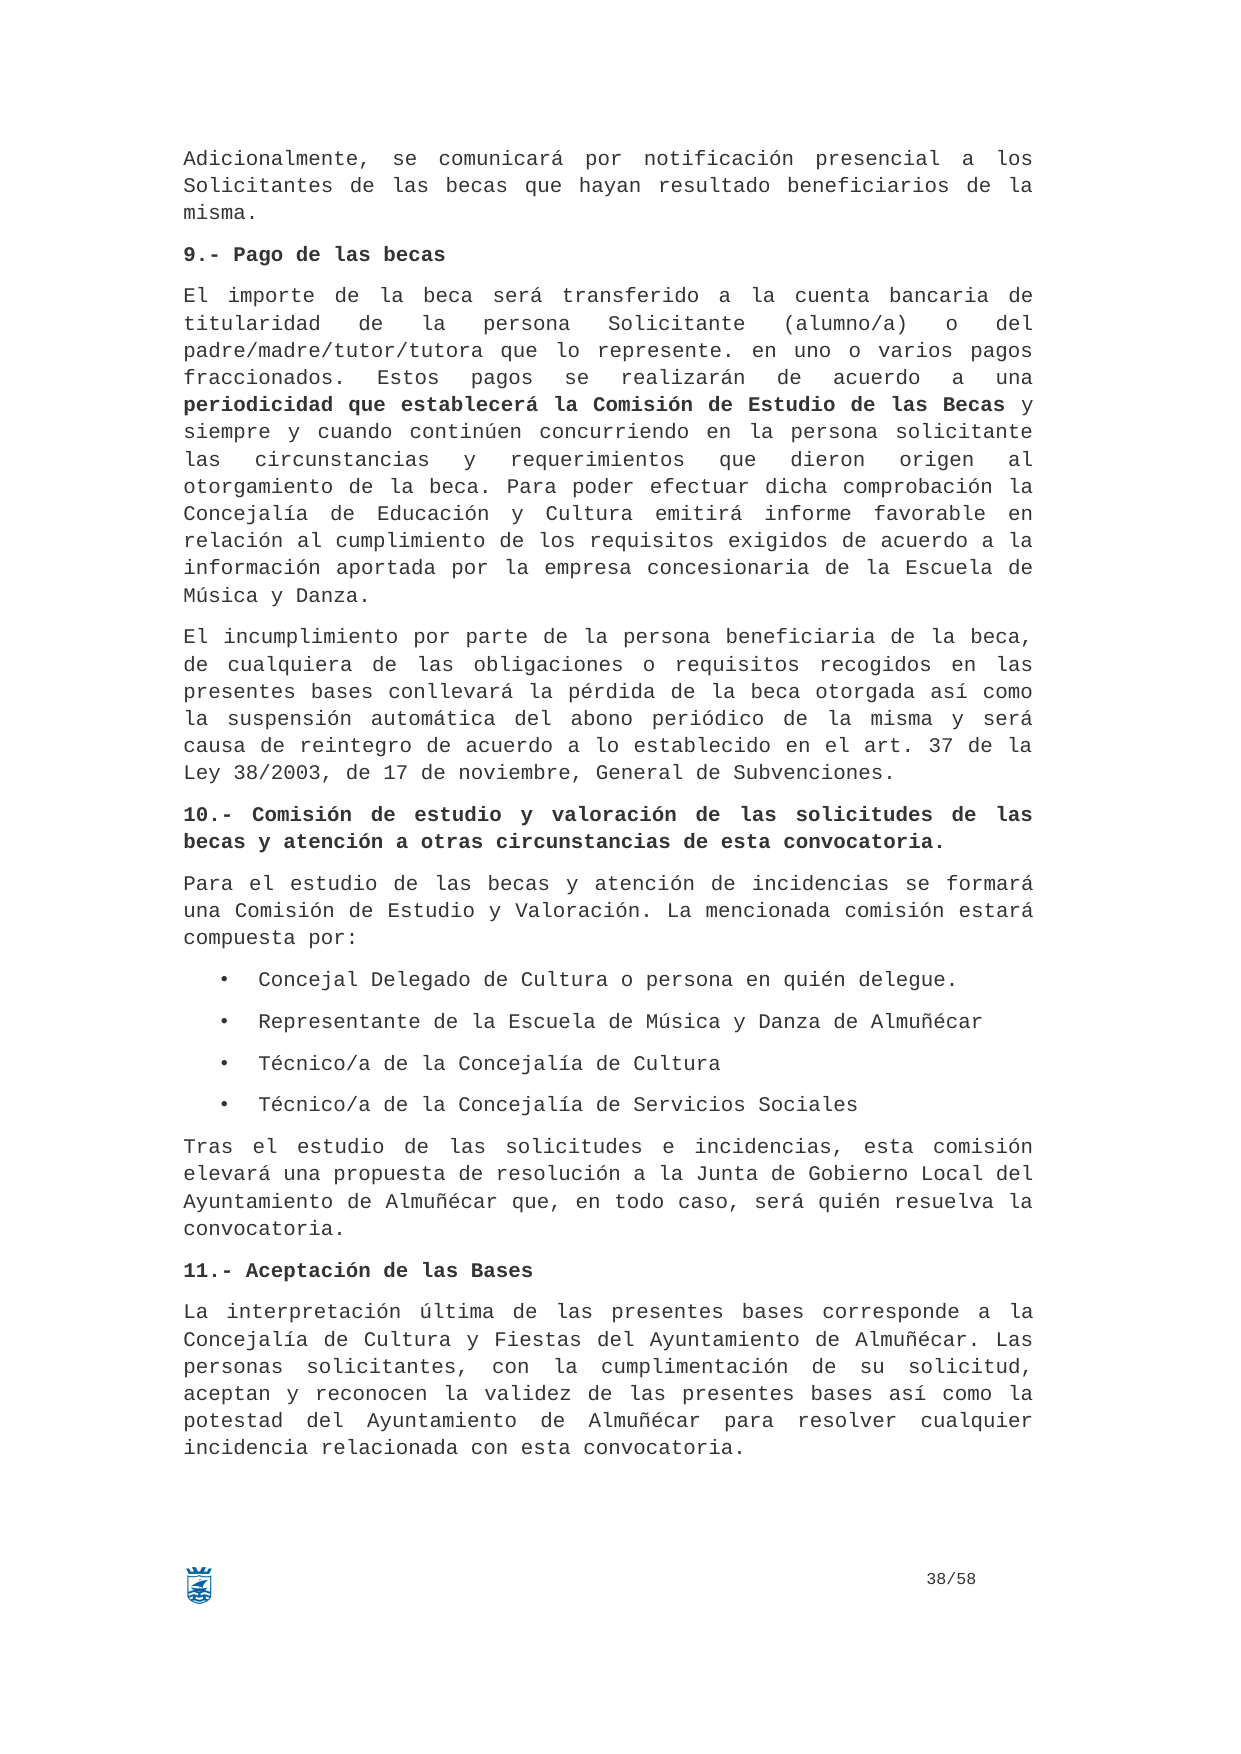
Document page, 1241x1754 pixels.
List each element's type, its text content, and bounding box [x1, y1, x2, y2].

list Técnico/a de la Concejalía de Servicios Sociales [221, 1094, 1033, 1118]
list Técnico/a de la Concejalía de Cultura [221, 1053, 1033, 1076]
list Concejal Delegado de Cultura o persona en quién delegue. [221, 969, 1033, 993]
text El incumplimiento por parte de la persona beneficiaria de la beca, de cualquiera de las obligaciones o requisitos recogidos en las presentes bases conllevará la pérdida de la beca otorgada así como la suspensión automática del abono periódico de la misma y será causa de reintegro de acuerdo a lo establecido en el art. 37 de la Ley 38/2003, de 17 de noviembre, General de Subvenciones. [183, 626, 1033, 786]
picture [183, 1562, 214, 1607]
list Representante de la Escuela de Música y Danza de Almuñécar [221, 1011, 1033, 1034]
text 11.- Aceptación de las Bases [183, 1259, 1033, 1283]
text Para el estudio de las becas y atención de incidencias se formará una Comisión de Estudio y Valoración. La mencionada comisión estará compuesta por: [183, 873, 1033, 951]
text Adicionalmente, se comunicará por notificación presencial a los Solicitantes de las becas que hayan resultado beneficiarios de la misma. [183, 148, 1033, 226]
text El importe de la beca será transferido a la cuenta bancaria de titularidad de la persona Solicitante (alumno/a) o del padre/madre/tutor/tutora que lo represente. en uno o varios pagos fraccionados. Estos pagos se realizarán de acuerdo a una periodicidad que establecerá la Comisión de Estudio de las Becas y siempre y cuando continúen concurriendo en la persona solicitante las circunstancias y requerimientos que dieron origen al otorgamiento de la beca. Para poder efectuar dicha comprobación la Concejalía de Educación y Cultura emitirá informe favorable en relación al cumplimiento de los requisitos exigidos de acuerdo a la información aportada por la empresa concesionaria de la Escuela de Música y Danza. [183, 286, 1033, 608]
text 9.- Pago de las becas [183, 244, 1033, 267]
text Tras el estudio de las solicitudes e incidencias, esta comisión elevará una propuesta de resolución a la Junta de Gobierno Local del Ayuntamiento de Almuñécar que, en todo caso, será quién resuelva la convocatoria. [183, 1136, 1033, 1241]
text La interpretación última de las presentes bases corresponde a la Concejalía de Cultura y Fiestas del Ayuntamiento de Almuñécar. Las personas solicitantes, con la cumplimentación de su solicitud, aceptan y reconocen la validez de las presentes bases así como la potestad del Ayuntamiento de Almuñécar para resolver cualquier incidencia relacionada con esta convocatoria. [183, 1301, 1033, 1461]
text 10.- Comisión de estudio y valoración de las solicitudes de las becas y atención a otras circunstancias de esta convocatoria. [183, 804, 1033, 855]
